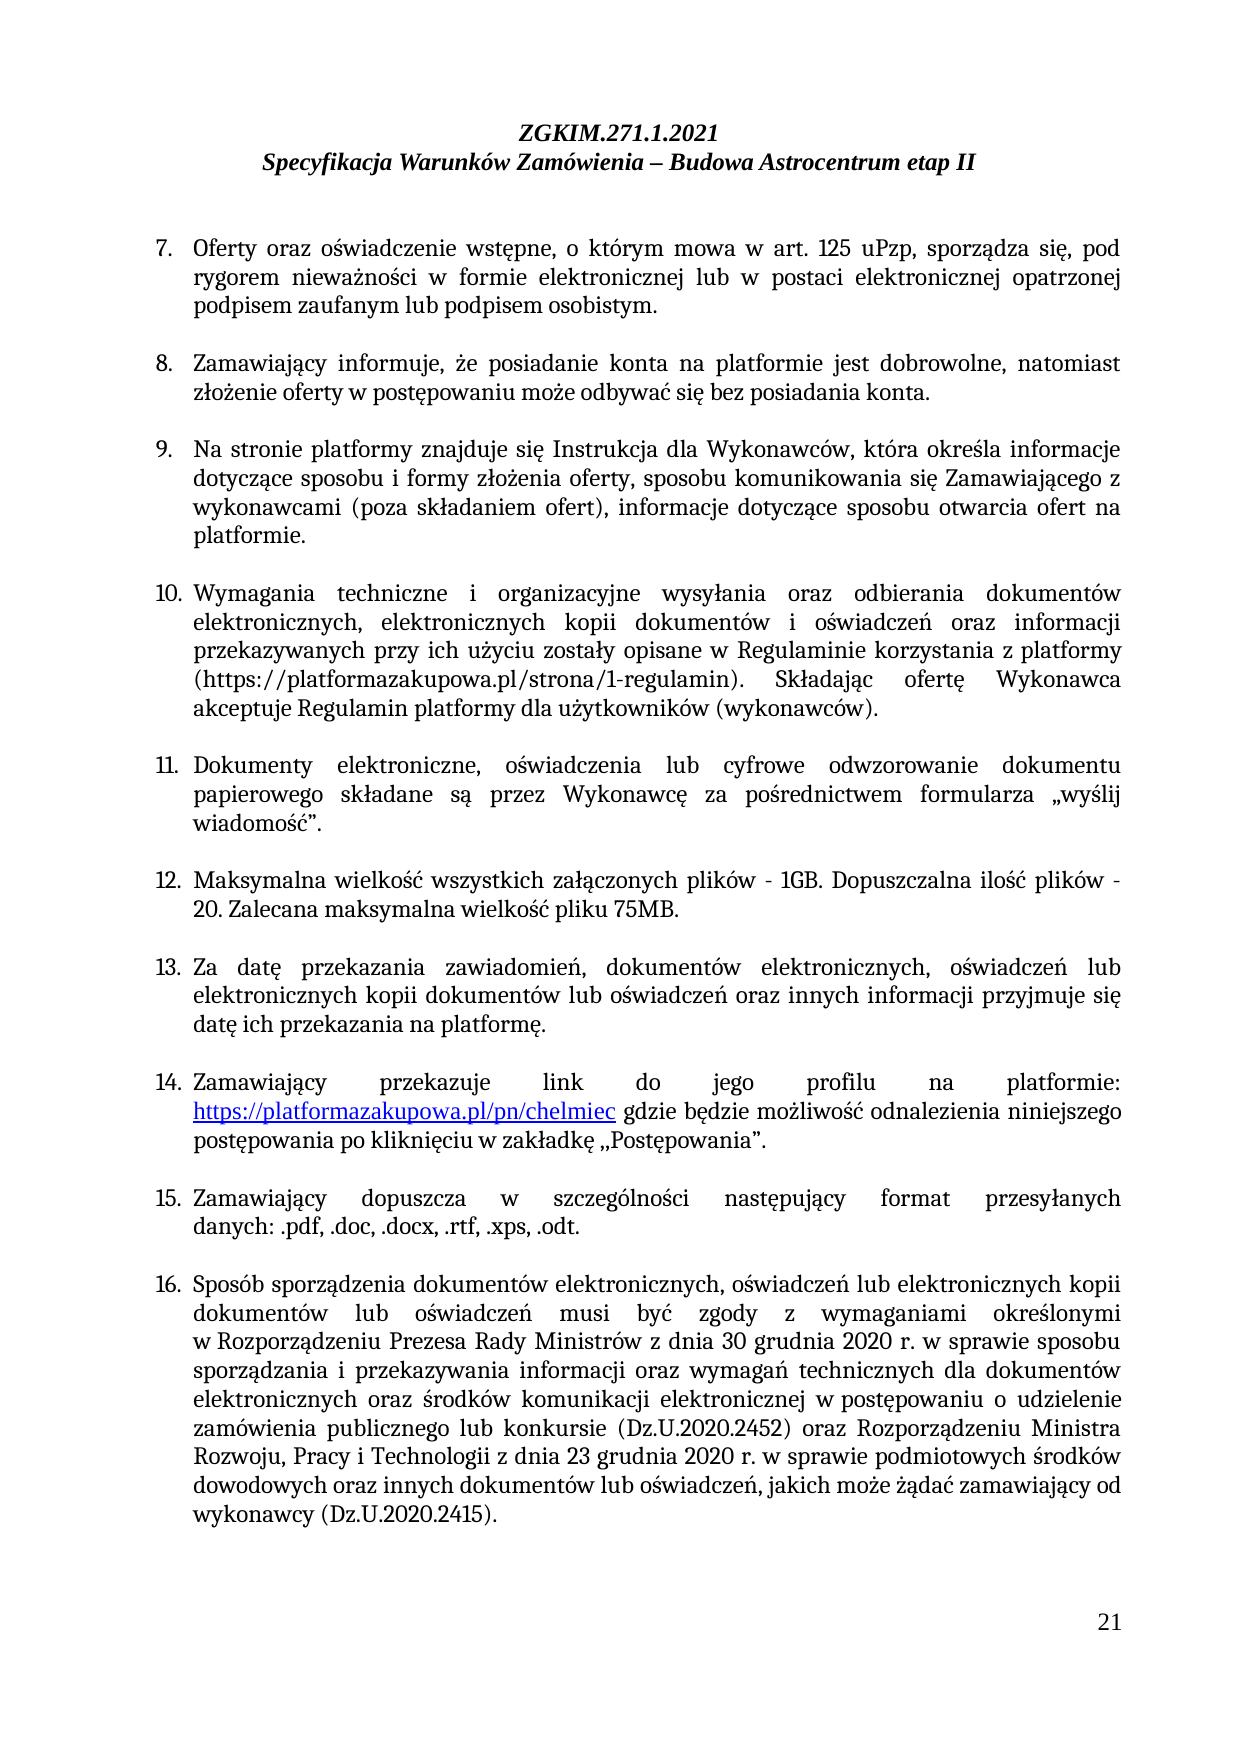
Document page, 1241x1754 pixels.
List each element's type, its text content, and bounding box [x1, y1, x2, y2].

list Zamawiający dopuszcza w szczególności następujący format przesyłanych danych: .pdf, .doc, .docx, .rtf, .xps, .odt. [156, 1183, 1122, 1241]
list Za datę przekazania zawiadomień, dokumentów elektronicznych, oświadczeń lub elektronicznych kopii dokumentów lub oświadczeń oraz innych informacji przyjmuje się datę ich przekazania na platformę. [156, 953, 1122, 1039]
list Dokumenty elektroniczne, oświadczenia lub cyfrowe odwzorowanie dokumentu papierowego składane są przez Wykonawcę za pośrednictwem formularza „wyślij wiadomość”. [156, 751, 1122, 838]
list Zamawiający przekazuje link do jego profilu na platformie: https://platformazakupowa.pl/pn/chelmiec gdzie będzie możliwość odnalezienia niniejszego postępowania po kliknięciu w zakładkę ,,Postępowania”. [156, 1068, 1122, 1155]
list Sposób sporządzenia dokumentów elektronicznych, oświadczeń lub elektronicznych kopii dokumentów lub oświadczeń musi być zgody z wymaganiami określonymi w Rozporządzeniu Prezesa Rady Ministrów z dnia 30 grudnia 2020 r. w sprawie sposobu sporządzania i przekazywania informacji oraz wymagań technicznych dla dokumentów elektronicznych oraz środków komunikacji elektronicznej w postępowaniu o udzielenie zamówienia publicznego lub konkursie (Dz.U.2020.2452) oraz Rozporządzeniu Ministra Rozwoju, Pracy i Technologii z dnia 23 grudnia 2020 r. w sprawie podmiotowych środków dowodowych oraz innych dokumentów lub oświadczeń, jakich może żądać zamawiający od wykonawcy (Dz.U.2020.2415). [156, 1270, 1122, 1528]
list Maksymalna wielkość wszystkich załączonych plików - 1GB. Dopuszczalna ilość plików - 20. Zalecana maksymalna wielkość pliku 75MB. [156, 866, 1122, 924]
list Oferty oraz oświadczenie wstępne, o którym mowa w art. 125 uPzp, sporządza się, pod rygorem nieważności w formie elektronicznej lub w postaci elektronicznej opatrzonej podpisem zaufanym lub podpisem osobistym. [156, 234, 1122, 320]
list Wymagania techniczne i organizacyjne wysyłania oraz odbierania dokumentów elektronicznych, elektronicznych kopii dokumentów i oświadczeń oraz informacji przekazywanych przy ich użyciu zostały opisane w Regulaminie korzystania z platformy (https://platformazakupowa.pl/strona/1-regulamin). Składając ofertę Wykonawca akceptuje Regulamin platformy dla użytkowników (wykonawców). [156, 579, 1122, 723]
list Na stronie platformy znajduje się Instrukcja dla Wykonawców, która określa informacje dotyczące sposobu i formy złożenia oferty, sposobu komunikowania się Zamawiającego z wykonawcami (poza składaniem ofert), informacje dotyczące sposobu otwarcia ofert na platformie. [156, 435, 1122, 550]
list Zamawiający informuje, że posiadanie konta na platformie jest dobrowolne, natomiast złożenie oferty w postępowaniu może odbywać się bez posiadania konta. [156, 349, 1122, 406]
